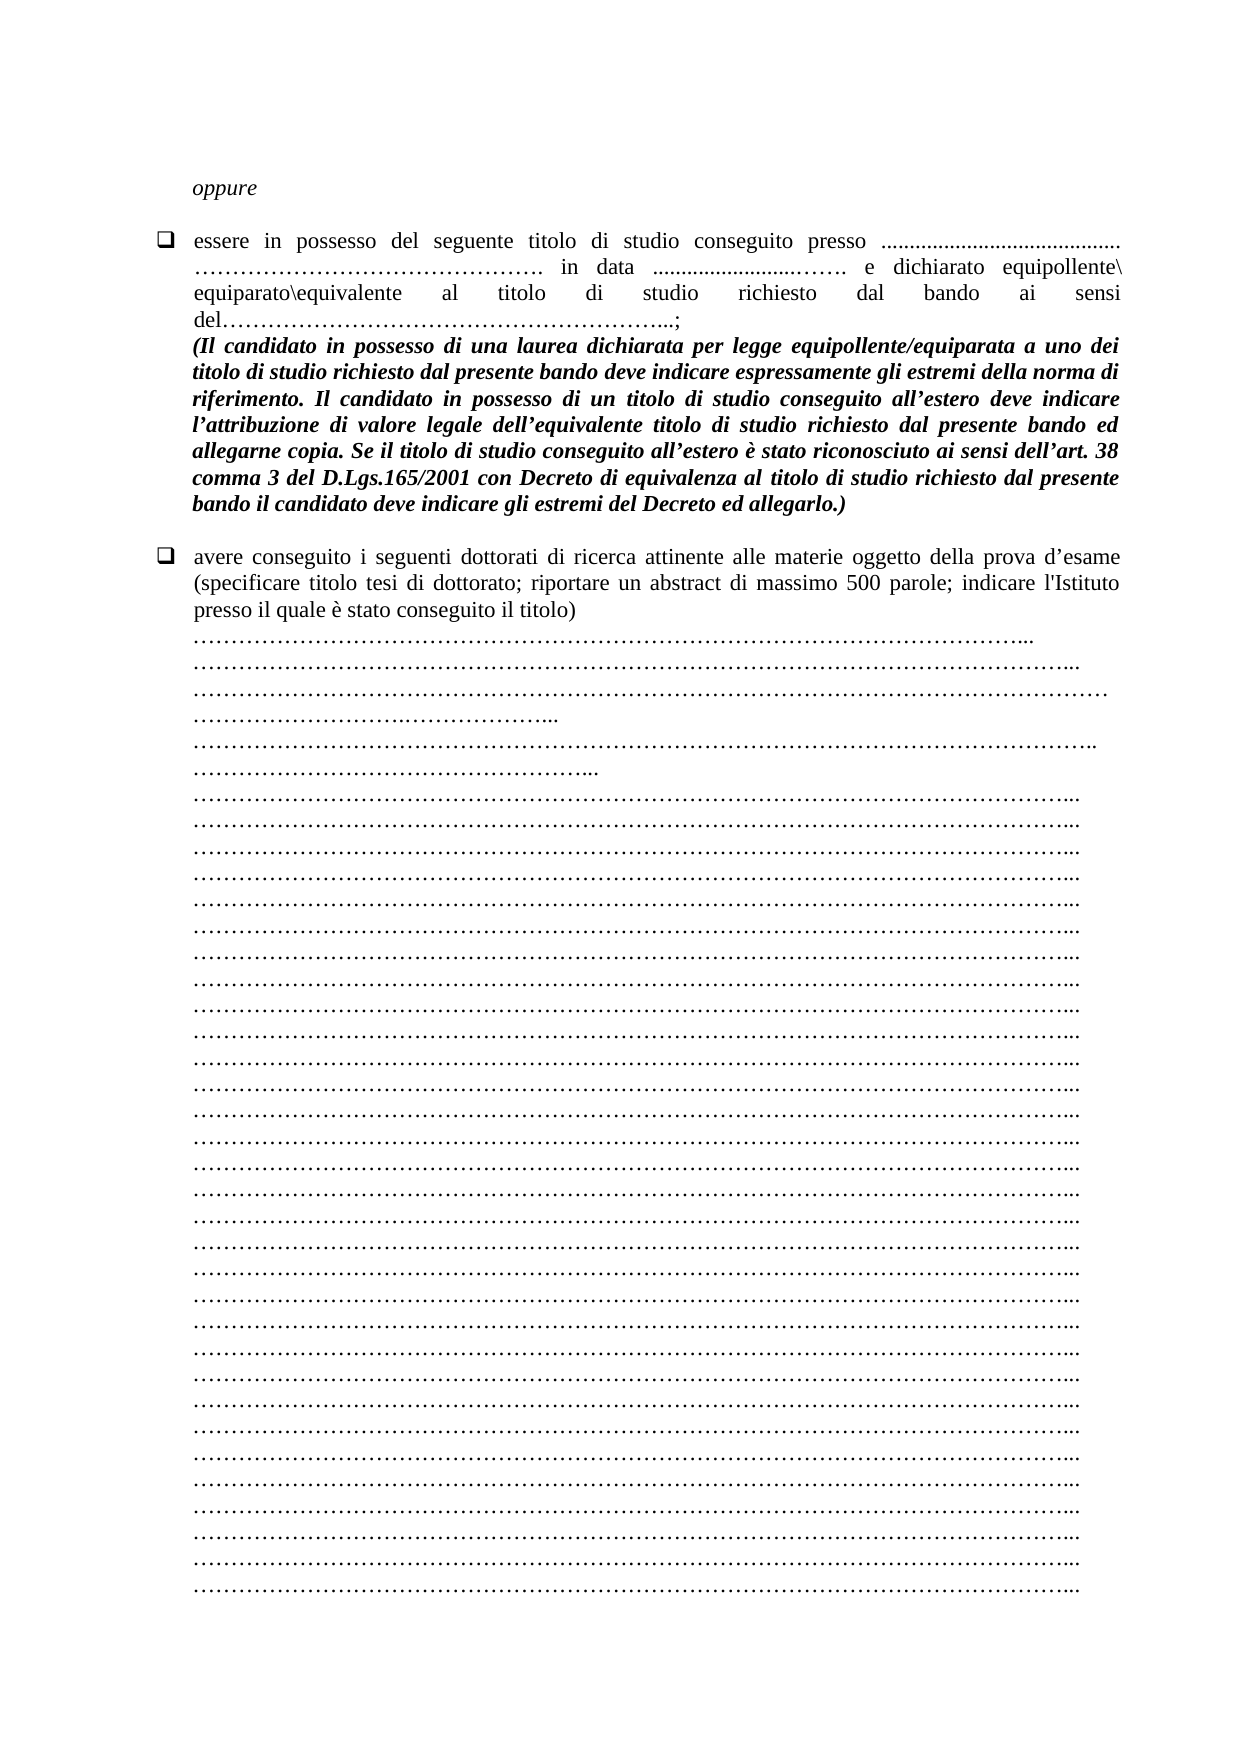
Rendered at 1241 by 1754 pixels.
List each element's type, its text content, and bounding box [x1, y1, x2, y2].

text ………………………………………………………………………………………………...……………………………………………………………………………………………………...………………………………………………………………………………………………………………………………….………………...………………………………………………………………………………………………………..……………………………………………...……………………………………………………………………………………………………...……………………………………………………………………………………………………...……………………………………………………………………………………………………...……………………………………………………………………………………………………...……………………………………………………………………………………………………...……………………………………………………………………………………………………...……………………………………………………………………………………………………...……………………………………………………………………………………………………...……………………………………………………………………………………………………...……………………………………………………………………………………………………...……………………………………………………………………………………………………...……………………………………………………………………………………………………...……………………………………………………………………………………………………...……………………………………………………………………………………………………...……………………………………………………………………………………………………...……………………………………………………………………………………………………...……………………………………………………………………………………………………...……………………………………………………………………………………………………...……………………………………………………………………………………………………...……………………………………………………………………………………………………...……………………………………………………………………………………………………...……………………………………………………………………………………………………...……………………………………………………………………………………………………...……………………………………………………………………………………………………...……………………………………………………………………………………………………...……………………………………………………………………………………………………...……………………………………………………………………………………………………...……………………………………………………………………………………………………...……………………………………………………………………………………………………...……………………………………………………………………………………………………...……………………………………………………………………………………………………... [192, 622, 1122, 1597]
text (Il candidato in possesso di una laurea dichiarata per legge equipollente/equiparata a uno dei titolo di studio richiesto dal presente bando deve indicare espressamente gli estremi della norma di riferimento. Il candidato in possesso di un titolo di studio conseguito all’estero deve indicare l’attribuzione di valore legale dell’equivalente titolo di studio richiesto dal presente bando ed allegarne copia. Se il titolo di studio conseguito all’estero è stato riconosciuto ai sensi dell’art. 38 comma 3 del D.Lgs.165/2001 con Decreto di equivalenza al titolo di studio richiesto dal presente bando il candidato deve indicare gli estremi del Decreto ed allegarlo.) [192, 332, 1122, 517]
text oppure [118, 174, 1122, 200]
list avere conseguito i seguenti dottorati di ricerca attinente alle materie oggetto della prova d’esame (specificare titolo tesi di dottorato; riportare un abstract di massimo 500 parole; indicare l'Istituto presso il quale è stato conseguito il titolo) [156, 543, 1122, 622]
list essere in possesso del seguente titolo di studio conseguito presso ..........................................………………………………………. in data .........................……. e dichiarato equipollente\equiparato\equivalente al titolo di studio richiesto dal bando ai sensi del…………………………………………………...; [156, 227, 1122, 332]
